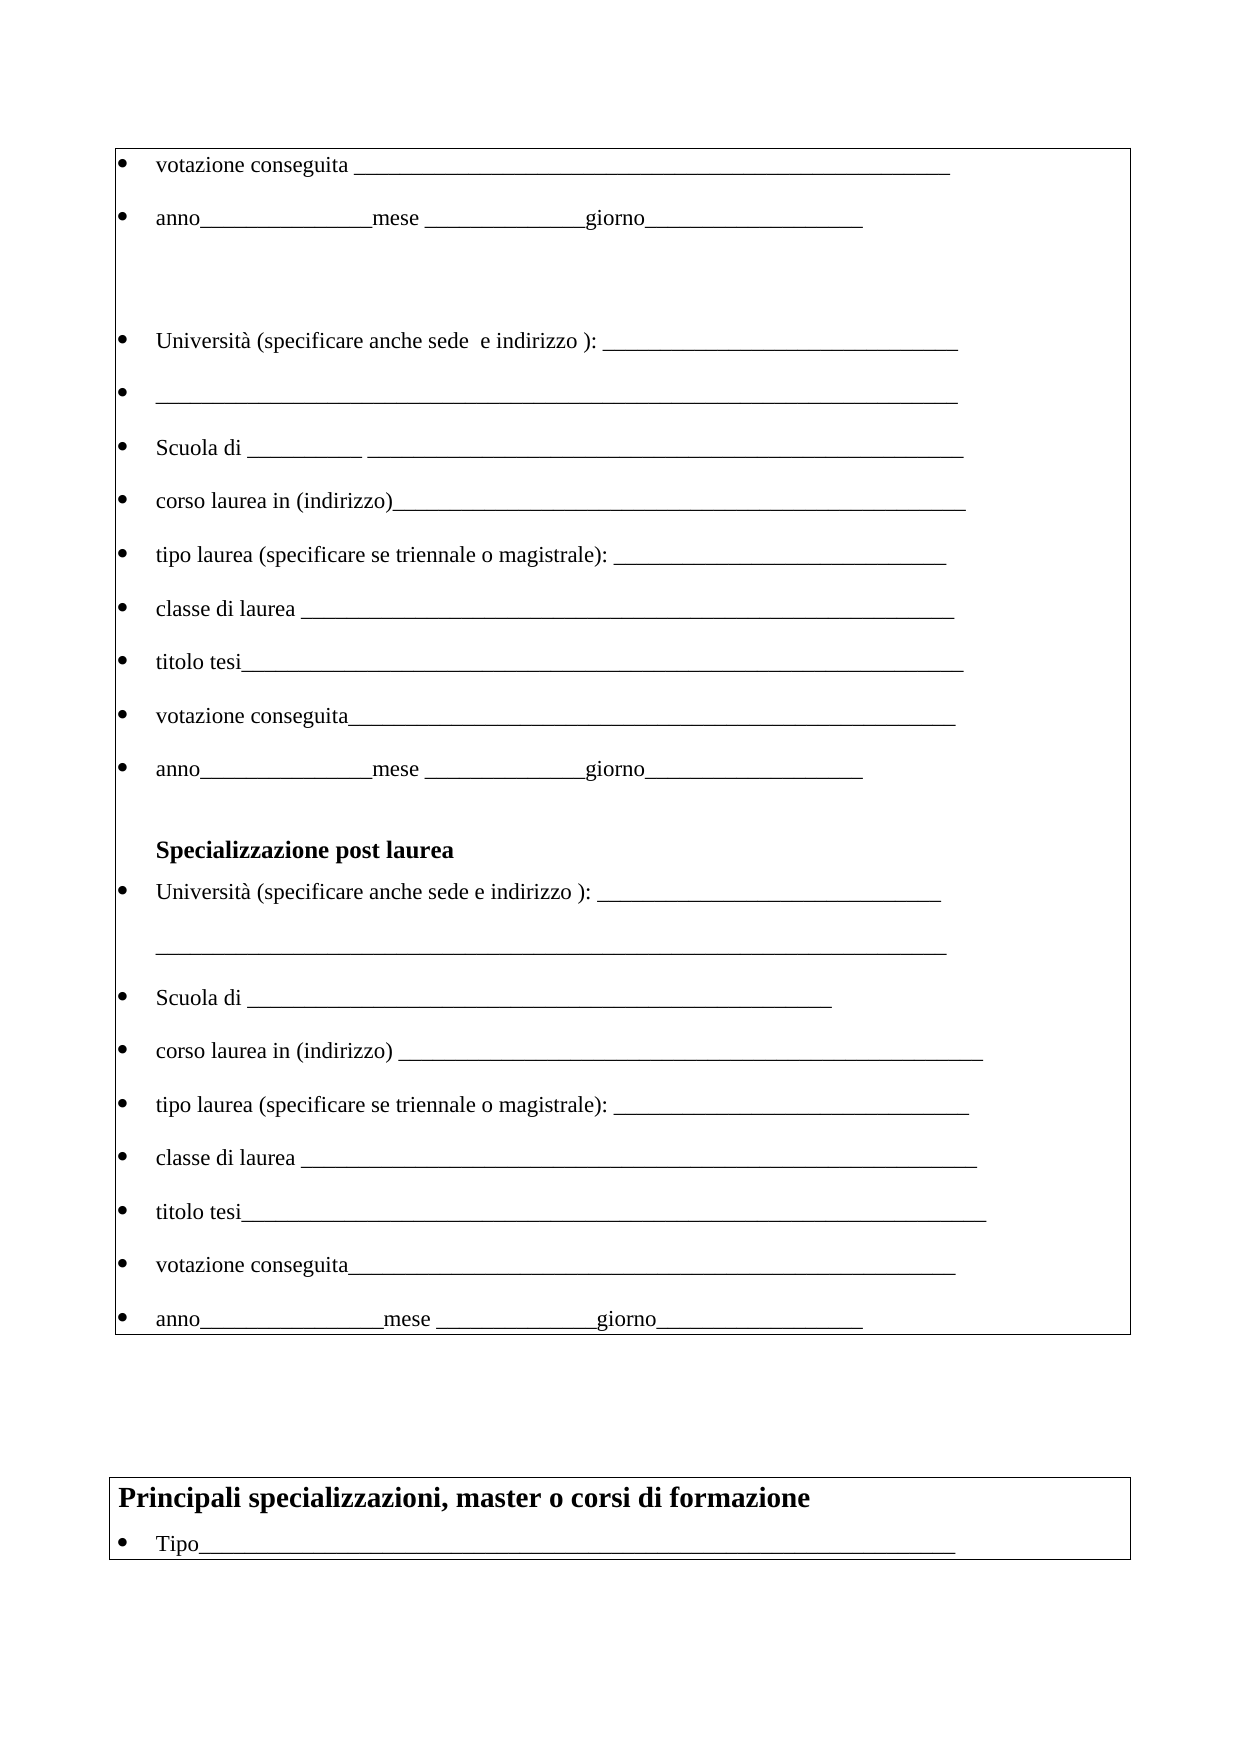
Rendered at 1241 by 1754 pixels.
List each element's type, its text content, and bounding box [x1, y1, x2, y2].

list Tipo__________________________________________________________________ [110, 1527, 1130, 1559]
list anno_______________mese ______________giorno___________________ [116, 201, 1130, 231]
list Università (specificare anche sede e indirizzo ): _______________________________ [116, 324, 1130, 354]
list tipo laurea (specificare se triennale o magistrale): _____________________________ [116, 538, 1130, 568]
list Università (specificare anche sede e indirizzo ): ______________________________ _____________________________________________________________________ [116, 875, 1130, 957]
list anno_______________mese ______________giorno___________________ [116, 752, 1130, 782]
list Specializzazione post laurea [116, 832, 1130, 864]
list Scuola di __________ ____________________________________________________ [116, 431, 1130, 461]
list classe di laurea _________________________________________________________ [116, 592, 1130, 621]
list corso laurea in (indirizzo)__________________________________________________ [116, 484, 1130, 514]
list tipo laurea (specificare se triennale o magistrale): _______________________________ [116, 1088, 1130, 1118]
list votazione conseguita_____________________________________________________ [116, 1248, 1130, 1278]
list votazione conseguita_____________________________________________________ [116, 699, 1130, 728]
list ______________________________________________________________________ [116, 377, 1130, 407]
list titolo tesi_________________________________________________________________ [116, 1195, 1130, 1225]
list classe di laurea ___________________________________________________________ [116, 1141, 1130, 1171]
list Principali specializzazioni, master o corsi di formazione [110, 1478, 1130, 1513]
list titolo tesi_______________________________________________________________ [116, 645, 1130, 675]
list votazione conseguita ____________________________________________________ [116, 149, 1130, 177]
list Scuola di ___________________________________________________ [116, 981, 1130, 1011]
list corso laurea in (indirizzo) ___________________________________________________ [116, 1034, 1130, 1064]
list anno________________mese ______________giorno__________________ [116, 1302, 1130, 1334]
